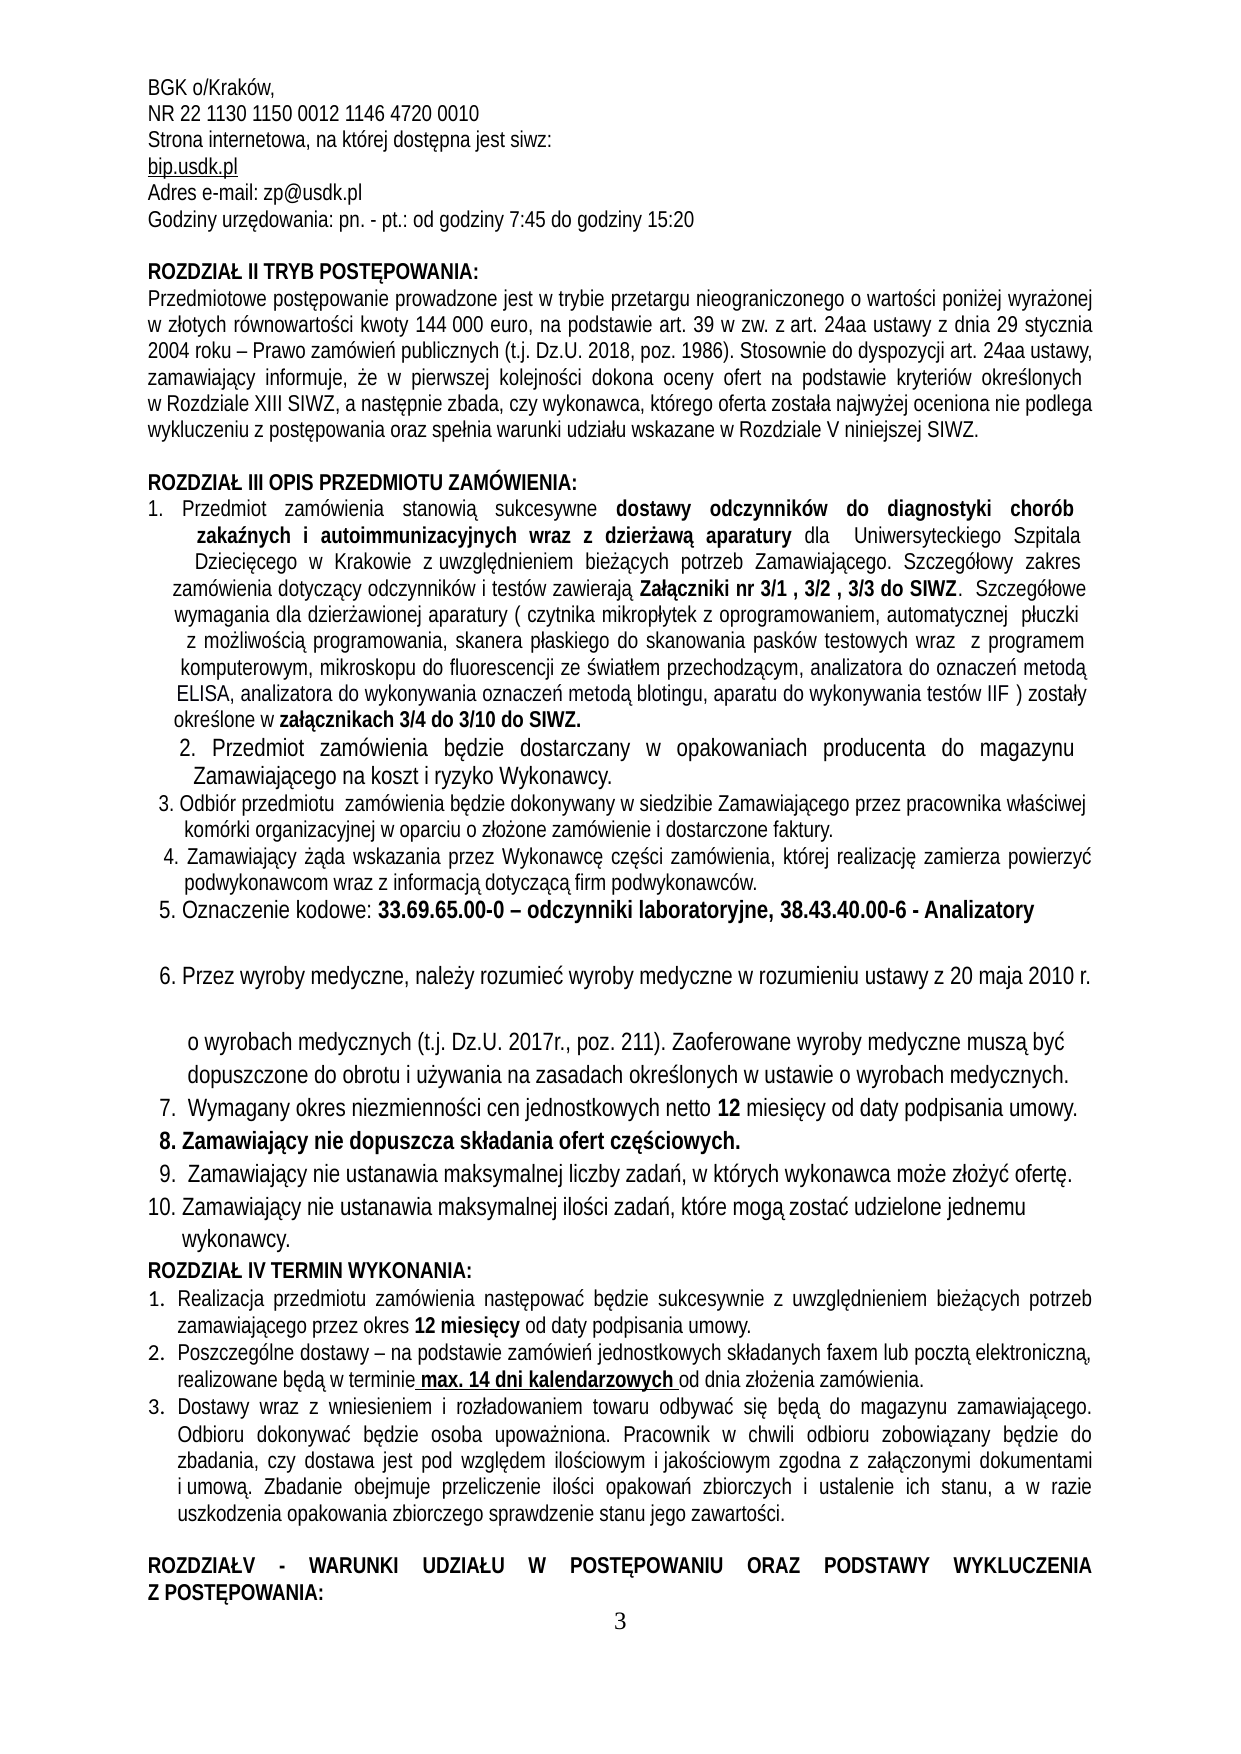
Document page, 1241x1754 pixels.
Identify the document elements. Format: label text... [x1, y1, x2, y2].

text 4. Zamawiający żąda wskazania przez Wykonawcę części zamówienia, której realizację zamierza powierzyć podwykonawcom wraz z informacją dotyczącą firm podwykonawców. [148, 843, 1093, 895]
text Strona internetowa, na której dostępna jest siwz: [148, 126, 1093, 153]
text 1. Przedmiot zamówienia stanowią sukcesywne dostawy odczynników do diagnostyki chorób zakaźnych i autoimmunizacyjnych wraz z dzierżawą aparatury dla Uniwersyteckiego Szpitala Dziecięcego w Krakowie z uwzględnieniem bieżących potrzeb Zamawiającego. Szczegółowy zakres zamówienia dotyczący odczynników i testów zawierają Załączniki nr 3/1 , 3/2 , 3/3 do SIWZ. Szczegółowe wymagania dla dzierżawionej aparatury ( czytnika mikropłytek z oprogramowaniem, automatycznej płuczki z możliwością programowania, skanera płaskiego do skanowania pasków testowych wraz z programem komputerowym, mikroskopu do fluorescencji ze światłem przechodzącym, analizatora do oznaczeń metodą ELISA, analizatora do wykonywania oznaczeń metodą blotingu, aparatu do wykonywania testów IIF ) zostały określone w załącznikach 3/4 do 3/10 do SIWZ. [148, 495, 1093, 733]
text Adres e-mail: zp@usdk.pl [148, 179, 1093, 206]
list Poszczególne dostawy – na podstawie zamówień jednostkowych składanych faxem lub pocztą elektroniczną, realizowane będą w terminie max. 14 dni kalendarzowych od dnia złożenia zamówienia. [148, 1338, 1093, 1392]
text ROZDZIAŁ IV TERMIN WYKONANIA: [148, 1257, 1093, 1284]
text 3. Odbiór przedmiotu zamówienia będzie dokonywany w siedzibie Zamawiającego przez pracownika właściwej komórki organizacyjnej w oparciu o złożone zamówienie i dostarczone faktury. [148, 790, 1093, 843]
text ROZDZIAŁ II TRYB POSTĘPOWANIA: [148, 258, 1093, 284]
text 5. Oznaczenie kodowe: 33.69.65.00-0 – odczynniki laboratoryjne, 38.43.40.00-6 - Analizatory 6. Przez wyroby medyczne, należy rozumieć wyroby medyczne w rozumieniu ustawy z 20 maja 2010 r. o wyrobach medycznych (t.j. Dz.U. 2017r., poz. 211). Zaoferowane wyroby medyczne muszą być dopuszczone do obrotu i używania na zasadach określonych w ustawie o wyrobach medycznych. 7. Wymagany okres niezmienności cen jednostkowych netto 12 miesięcy od daty podpisania umowy. 8. Zamawiający nie dopuszcza składania ofert częściowych. 9. Zamawiający nie ustanawia maksymalnej liczby zadań, w których wykonawca może złożyć ofertę. 10. Zamawiający nie ustanawia maksymalnej ilości zadań, które mogą zostać udzielone jednemu wykonawcy. [148, 895, 1093, 1253]
list Dostawy wraz z wniesieniem i rozładowaniem towaru odbywać się będą do magazynu zamawiającego. Odbioru dokonywać będzie osoba upoważniona. Pracownik w chwili odbioru zobowiązany będzie do zbadania, czy dostawa jest pod względem ilościowym i jakościowym zgodna z załączonymi dokumentami i umową. Zbadanie obejmuje przeliczenie ilości opakowań zbiorczych i ustalenie ich stanu, a w razie uszkodzenia opakowania zbiorczego sprawdzenie stanu jego zawartości. [148, 1392, 1093, 1526]
list Realizacja przedmiotu zamówienia następować będzie sukcesywnie z uwzględnieniem bieżących potrzeb zamawiającego przez okres 12 miesięcy od daty podpisania umowy. [148, 1284, 1093, 1338]
text ROZDZIAŁ III OPIS PRZEDMIOTU ZAMÓWIENIA: [148, 469, 1093, 495]
text Przedmiotowe postępowanie prowadzone jest w trybie przetargu nieograniczonego o wartości poniżej wyrażonej w złotych równowartości kwoty 144 000 euro, na podstawie art. 39 w zw. z art. 24aa ustawy z dnia 29 stycznia 2004 roku – Prawo zamówień publicznych (t.j. Dz.U. 2018, poz. 1986). Stosownie do dyspozycji art. 24aa ustawy, zamawiający informuje, że w pierwszej kolejności dokona oceny ofert na podstawie kryteriów określonych w Rozdziale XIII SIWZ, a następnie zbada, czy wykonawca, którego oferta została najwyżej oceniona nie podlega wykluczeniu z postępowania oraz spełnia warunki udziału wskazane w Rozdziale V niniejszej SIWZ. [148, 284, 1093, 443]
text 2. Przedmiot zamówienia będzie dostarczany w opakowaniach producenta do magazynu Zamawiającego na koszt i ryzyko Wykonawcy. [148, 733, 1093, 790]
text ROZDZIAŁV - WARUNKI UDZIAŁU W POSTĘPOWANIU ORAZ PODSTAWY WYKLUCZENIA Z POSTĘPOWANIA: [148, 1552, 1093, 1605]
text NR 22 1130 1150 0012 1146 4720 0010 [148, 100, 1093, 126]
text BGK o/Kraków, [148, 74, 1093, 100]
text bip.usdk.pl [148, 153, 1093, 179]
text Godziny urzędowania: pn. - pt.: od godziny 7:45 do godziny 15:20 [148, 206, 1093, 232]
